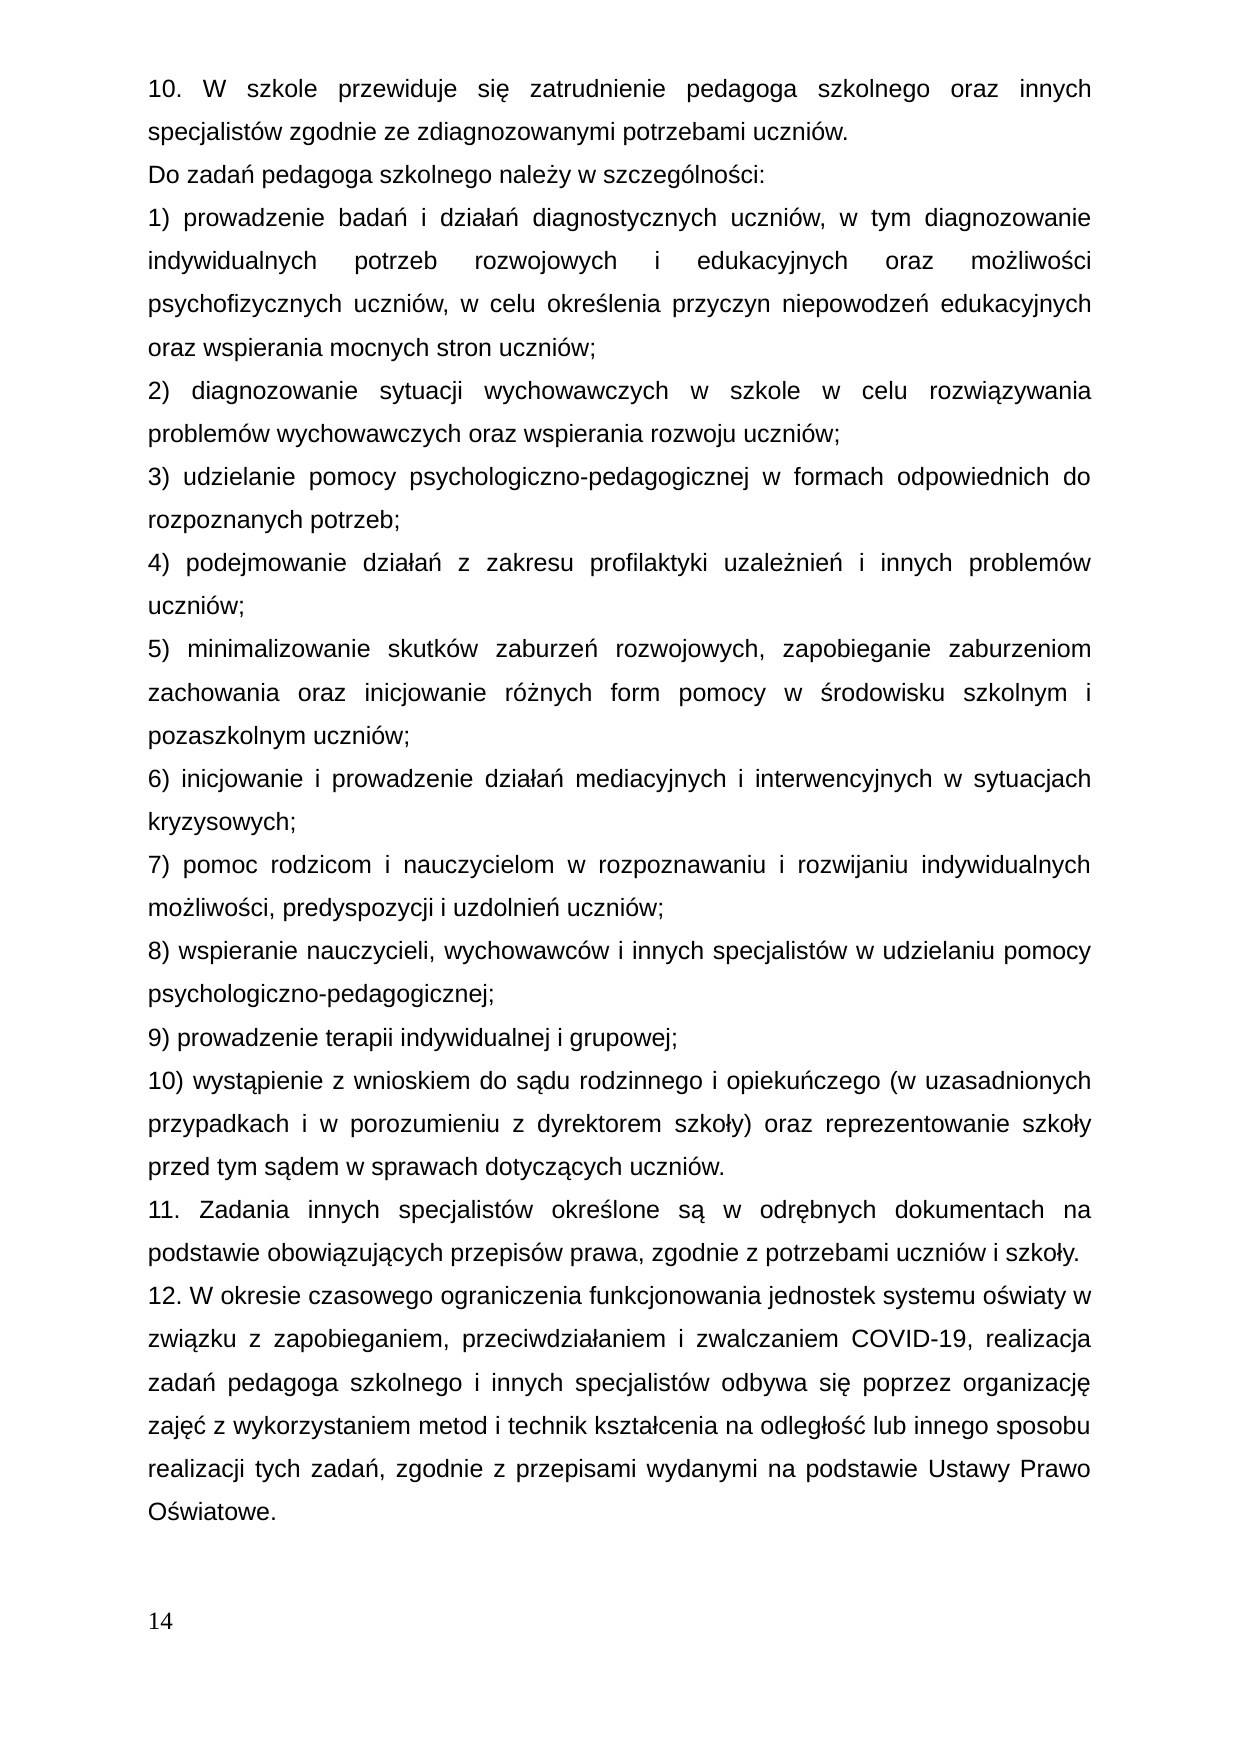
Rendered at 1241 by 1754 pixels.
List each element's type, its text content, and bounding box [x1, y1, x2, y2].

text 9) prowadzenie terapii indywidualnej i grupowej; [148, 1022, 1093, 1051]
text 10. W szkole przewiduje się zatrudnienie pedagoga szkolnego oraz innych specjalistów zgodnie ze zdiagnozowanymi potrzebami uczniów. [148, 74, 1093, 146]
text 3) udzielanie pomocy psychologiczno-pedagogicznej w formach odpowiednich do rozpoznanych potrzeb; [148, 462, 1093, 534]
text 1) prowadzenie badań i działań diagnostycznych uczniów, w tym diagnozowanie indywidualnych potrzeb rozwojowych i edukacyjnych oraz możliwości psychofizycznych uczniów, w celu określenia przyczyn niepowodzeń edukacyjnych oraz wspierania mocnych stron uczniów; [148, 203, 1093, 361]
text 12. W okresie czasowego ograniczenia funkcjonowania jednostek systemu oświaty w związku z zapobieganiem, przeciwdziałaniem i zwalczaniem COVID-19, realizacja zadań pedagoga szkolnego i innych specjalistów odbywa się poprzez organizację zajęć z wykorzystaniem metod i technik kształcenia na odległość lub innego sposobu realizacji tych zadań, zgodnie z przepisami wydanymi na podstawie Ustawy Prawo Oświatowe. [148, 1281, 1093, 1526]
text 7) pomoc rodzicom i nauczycielom w rozpoznawaniu i rozwijaniu indywidualnych możliwości, predyspozycji i uzdolnień uczniów; [148, 850, 1093, 922]
text 8) wspieranie nauczycieli, wychowawców i innych specjalistów w udzielaniu pomocy psychologiczno-pedagogicznej; [148, 936, 1093, 1008]
text 6) inicjowanie i prowadzenie działań mediacyjnych i interwencyjnych w sytuacjach kryzysowych; [148, 764, 1093, 836]
text 4) podejmowanie działań z zakresu profilaktyki uzależnień i innych problemów uczniów; [148, 548, 1093, 620]
text 2) diagnozowanie sytuacji wychowawczych w szkole w celu rozwiązywania problemów wychowawczych oraz wspierania rozwoju uczniów; [148, 376, 1093, 447]
text 11. Zadania innych specjalistów określone są w odrębnych dokumentach na podstawie obowiązujących przepisów prawa, zgodnie z potrzebami uczniów i szkoły. [148, 1195, 1093, 1267]
text Do zadań pedagoga szkolnego należy w szczególności: [148, 160, 1093, 189]
text 5) minimalizowanie skutków zaburzeń rozwojowych, zapobieganie zaburzeniom zachowania oraz inicjowanie różnych form pomocy w środowisku szkolnym i pozaszkolnym uczniów; [148, 634, 1093, 749]
text 10) wystąpienie z wnioskiem do sądu rodzinnego i opiekuńczego (w uzasadnionych przypadkach i w porozumieniu z dyrektorem szkoły) oraz reprezentowanie szkoły przed tym sądem w sprawach dotyczących uczniów. [148, 1066, 1093, 1181]
